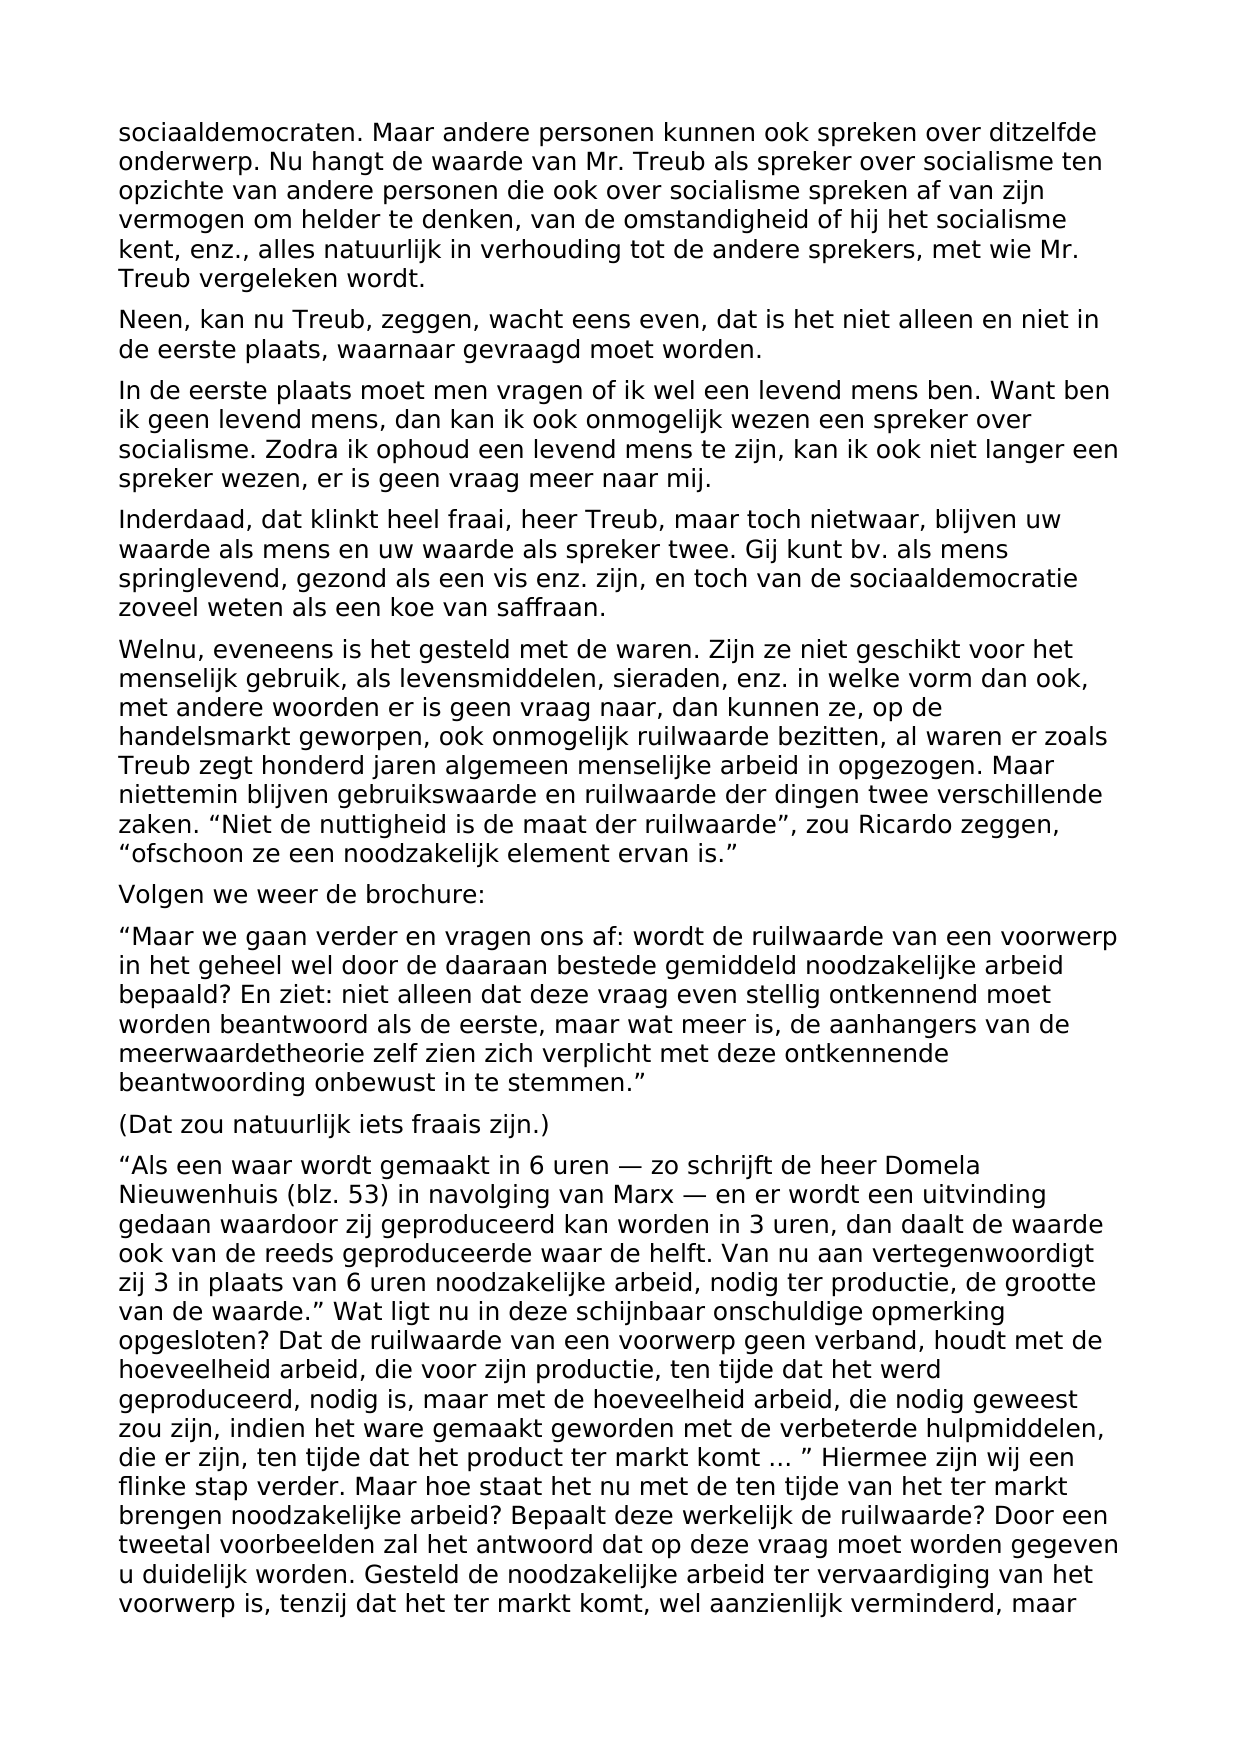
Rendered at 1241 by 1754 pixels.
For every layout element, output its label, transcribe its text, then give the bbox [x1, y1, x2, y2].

text Welnu, eveneens is het gesteld met de waren. Zijn ze niet geschikt voor het menselijk gebruik, als levensmiddelen, sieraden, enz. in welke vorm dan ook, met andere woorden er is geen vraag naar, dan kunnen ze, op de handelsmarkt geworpen, ook onmogelijk ruilwaarde bezitten, al waren er zoals Treub zegt honderd jaren algemeen menselijke arbeid in opgezogen. Maar niettemin blijven gebruikswaarde en ruilwaarde der dingen twee verschillende zaken. “Niet de nuttigheid is de maat der ruilwaarde”, zou Ricardo zeggen, “ofschoon ze een noodzakelijk element ervan is.” [118, 635, 1122, 868]
text Neen, kan nu Treub, zeggen, wacht eens even, dat is het niet alleen en niet in de eerste plaats, waarnaar gevraagd moet worden. [118, 306, 1122, 364]
text “Als een waar wordt gemaakt in 6 uren — zo schrijft de heer Domela Nieuwenhuis (blz. 53) in navolging van Marx — en er wordt een uitvinding gedaan waardoor zij geproduceerd kan worden in 3 uren, dan daalt de waarde ook van de reeds geproduceerde waar de helft. Van nu aan vertegenwoordigt zij 3 in plaats van 6 uren noodzakelijke arbeid, nodig ter productie, de grootte van de waarde.” Wat ligt nu in deze schijnbaar onschuldige opmerking opgesloten? Dat de ruilwaarde van een voorwerp geen verband, houdt met de hoeveelheid arbeid, die voor zijn productie, ten tijde dat het werd geproduceerd, nodig is, maar met de hoeveelheid arbeid, die nodig geweest zou zijn, indien het ware gemaakt geworden met de verbeterde hulpmiddelen, die er zijn, ten tijde dat het product ter markt komt ... ” Hiermee zijn wij een flinke stap verder. Maar hoe staat het nu met de ten tijde van het ter markt brengen noodzakelijke arbeid? Bepaalt deze werkelijk de ruilwaarde? Door een tweetal voorbeelden zal het antwoord dat op deze vraag moet worden gegeven u duidelijk worden. Gesteld de noodzakelijke arbeid ter vervaardiging van het voorwerp is, tenzij dat het ter markt komt, wel aanzienlijk verminderd, maar [118, 1151, 1122, 1618]
text In de eerste plaats moet men vragen of ik wel een levend mens ben. Want ben ik geen levend mens, dan kan ik ook onmogelijk wezen een spreker over socialisme. Zodra ik ophoud een levend mens te zijn, kan ik ook niet langer een spreker wezen, er is geen vraag meer naar mij. [118, 376, 1122, 493]
text “Maar we gaan verder en vragen ons af: wordt de ruilwaarde van een voorwerp in het geheel wel door de daaraan bestede gemiddeld noodzakelijke arbeid bepaald? En ziet: niet alleen dat deze vraag even stellig ontkennend moet worden beantwoord als de eerste, maar wat meer is, de aanhangers van de meerwaardetheorie zelf zien zich verplicht met deze ontkennende beantwoording onbewust in te stemmen.” [118, 922, 1122, 1097]
text (Dat zou natuurlijk iets fraais zijn.) [118, 1110, 1122, 1139]
text Inderdaad, dat klinkt heel fraai, heer Treub, maar toch nietwaar, blijven uw waarde als mens en uw waarde als spreker twee. Gij kunt bv. als mens springlevend, gezond als een vis enz. zijn, en toch van de sociaaldemocratie zoveel weten als een koe van saffraan. [118, 506, 1122, 622]
text sociaaldemocraten. Maar andere personen kunnen ook spreken over ditzelfde onderwerp. Nu hangt de waarde van Mr. Treub als spreker over socialisme ten opzichte van andere personen die ook over socialisme spreken af van zijn vermogen om helder te denken, van de omstandigheid of hij het socialisme kent, enz., alles natuurlijk in verhouding tot de andere sprekers, met wie Mr. Treub vergeleken wordt. [118, 118, 1122, 293]
text Volgen we weer de brochure: [118, 881, 1122, 910]
